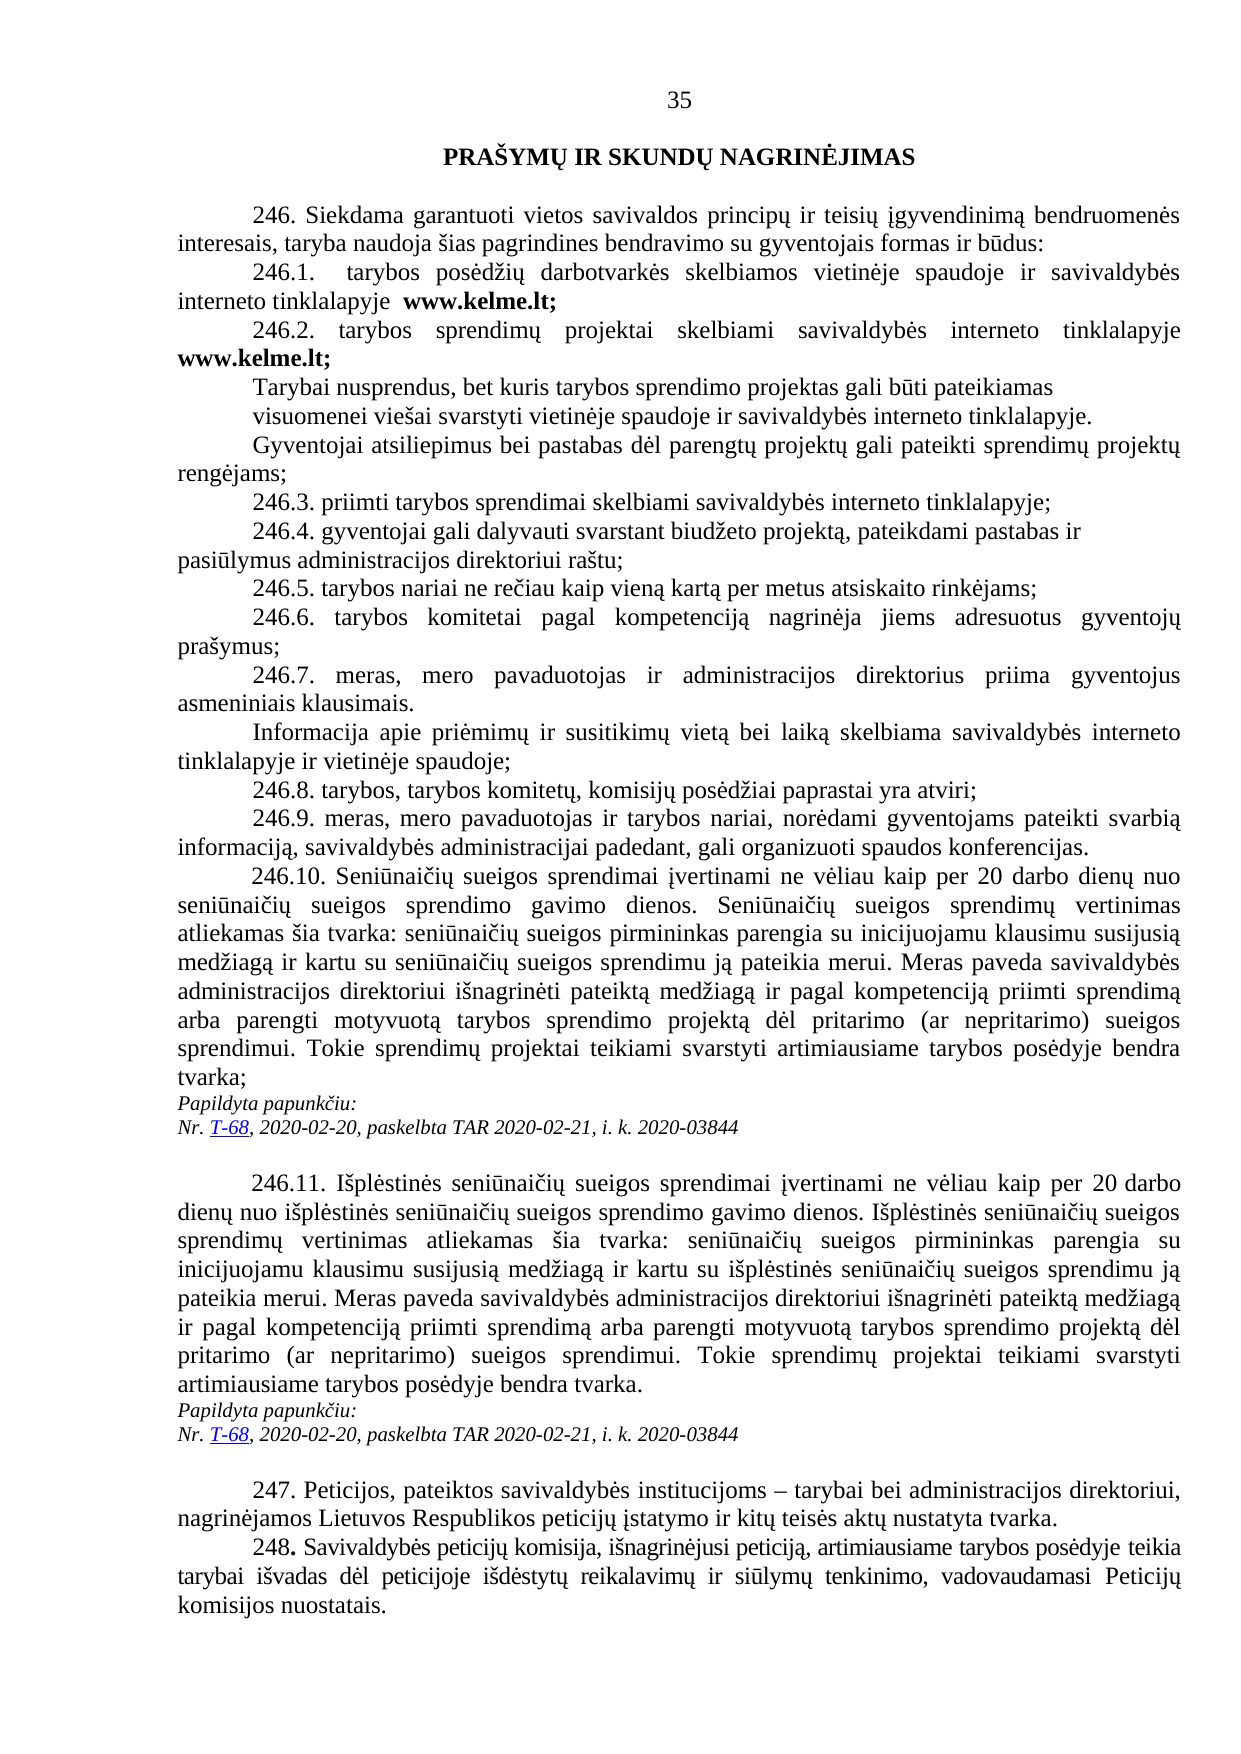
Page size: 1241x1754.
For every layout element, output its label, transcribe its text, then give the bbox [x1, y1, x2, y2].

text 248. Savivaldybės peticijų komisija, išnagrinėjusi peticiją, artimiausiame tarybos posėdyje teikia tarybai išvadas dėl peticijoje išdėstytų reikalavimų ir siūlymų tenkinimo, vadovaudamasi Peticijų komisijos nuostatais. [177, 1532, 1181, 1618]
text pasiūlymus administracijos direktoriui raštu; [177, 545, 1181, 573]
text 246.6. tarybos komitetai pagal kompetenciją nagrinėja jiems adresuotus gyventojų prašymus; [177, 602, 1181, 660]
text 246.10. Seniūnaičių sueigos sprendimai įvertinami ne vėliau kaip per 20 darbo dienų nuo seniūnaičių sueigos sprendimo gavimo dienos. Seniūnaičių sueigos sprendimų vertinimas atliekamas šia tvarka: seniūnaičių sueigos pirmininkas parengia su inicijuojamu klausimu susijusią medžiagą ir kartu su seniūnaičių sueigos sprendimu ją pateikia merui. Meras paveda savivaldybės administracijos direktoriui išnagrinėti pateiktą medžiagą ir pagal kompetenciją priimti sprendimą arba parengti motyvuotą tarybos sprendimo projektą dėl pritarimo (ar nepritarimo) sueigos sprendimui. Tokie sprendimų projektai teikiami svarstyti artimiausiame tarybos posėdyje bendra tvarka; [177, 861, 1181, 1091]
text Papildyta papunkčiu: [177, 1398, 1181, 1422]
text 246.2. tarybos sprendimų projektai skelbiami savivaldybės interneto tinklalapyje www.kelme.lt; [177, 315, 1181, 372]
text 246.1. tarybos posėdžių darbotvarkės skelbiamos vietinėje spaudoje ir savivaldybės interneto tinklalapyje www.kelme.lt; [177, 257, 1181, 315]
text visuomenei viešai svarstyti vietinėje spaudoje ir savivaldybės interneto tinklalapyje. [177, 401, 1181, 430]
text Tarybai nusprendus, bet kuris tarybos sprendimo projektas gali būti pateikiamas [177, 372, 1181, 401]
text PRAŠYMŲ IR SKUNDŲ NAGRINĖJIMAS [177, 142, 1181, 171]
text 246.9. meras, mero pavaduotojas ir tarybos nariai, norėdami gyventojams pateikti svarbią informaciją, savivaldybės administracijai padedant, gali organizuoti spaudos konferencijas. [177, 803, 1181, 861]
text Papildyta papunkčiu: [177, 1091, 1181, 1115]
text Nr. T-68, 2020-02-20, paskelbta TAR 2020-02-21, i. k. 2020-03844 [177, 1422, 1181, 1446]
text 246.4. gyventojai gali dalyvauti svarstant biudžeto projektą, pateikdami pastabas ir [252, 516, 1181, 545]
text 246.8. tarybos, tarybos komitetų, komisijų posėdžiai paprastai yra atviri; [177, 775, 1181, 803]
text 246.11. Išplėstinės seniūnaičių sueigos sprendimai įvertinami ne vėliau kaip per 20 darbo dienų nuo išplėstinės seniūnaičių sueigos sprendimo gavimo dienos. Išplėstinės seniūnaičių sueigos sprendimų vertinimas atliekamas šia tvarka: seniūnaičių sueigos pirmininkas parengia su inicijuojamu klausimu susijusią medžiagą ir kartu su išplėstinės seniūnaičių sueigos sprendimu ją pateikia merui. Meras paveda savivaldybės administracijos direktoriui išnagrinėti pateiktą medžiagą ir pagal kompetenciją priimti sprendimą arba parengti motyvuotą tarybos sprendimo projektą dėl pritarimo (ar nepritarimo) sueigos sprendimui. Tokie sprendimų projektai teikiami svarstyti artimiausiame tarybos posėdyje bendra tvarka. [177, 1168, 1181, 1398]
text Informacija apie priėmimų ir susitikimų vietą bei laiką skelbiama savivaldybės interneto tinklalapyje ir vietinėje spaudoje; [177, 717, 1181, 775]
text 247. Peticijos, pateiktos savivaldybės institucijoms – tarybai bei administracijos direktoriui, nagrinėjamos Lietuvos Respublikos peticijų įstatymo ir kitų teisės aktų nustatyta tvarka. [177, 1475, 1181, 1532]
text 246. Siekdama garantuoti vietos savivaldos principų ir teisių įgyvendinimą bendruomenės interesais, taryba naudoja šias pagrindines bendravimo su gyventojais formas ir būdus: [177, 200, 1181, 257]
text 246.7. meras, mero pavaduotojas ir administracijos direktorius priima gyventojus asmeniniais klausimais. [177, 660, 1181, 717]
text 246.5. tarybos nariai ne rečiau kaip vieną kartą per metus atsiskaito rinkėjams; [177, 573, 1181, 602]
text Nr. T-68, 2020-02-20, paskelbta TAR 2020-02-21, i. k. 2020-03844 [177, 1115, 1181, 1139]
text 246.3. priimti tarybos sprendimai skelbiami savivaldybės interneto tinklalapyje; [252, 487, 1181, 516]
text Gyventojai atsiliepimus bei pastabas dėl parengtų projektų gali pateikti sprendimų projektų rengėjams; [177, 430, 1181, 487]
